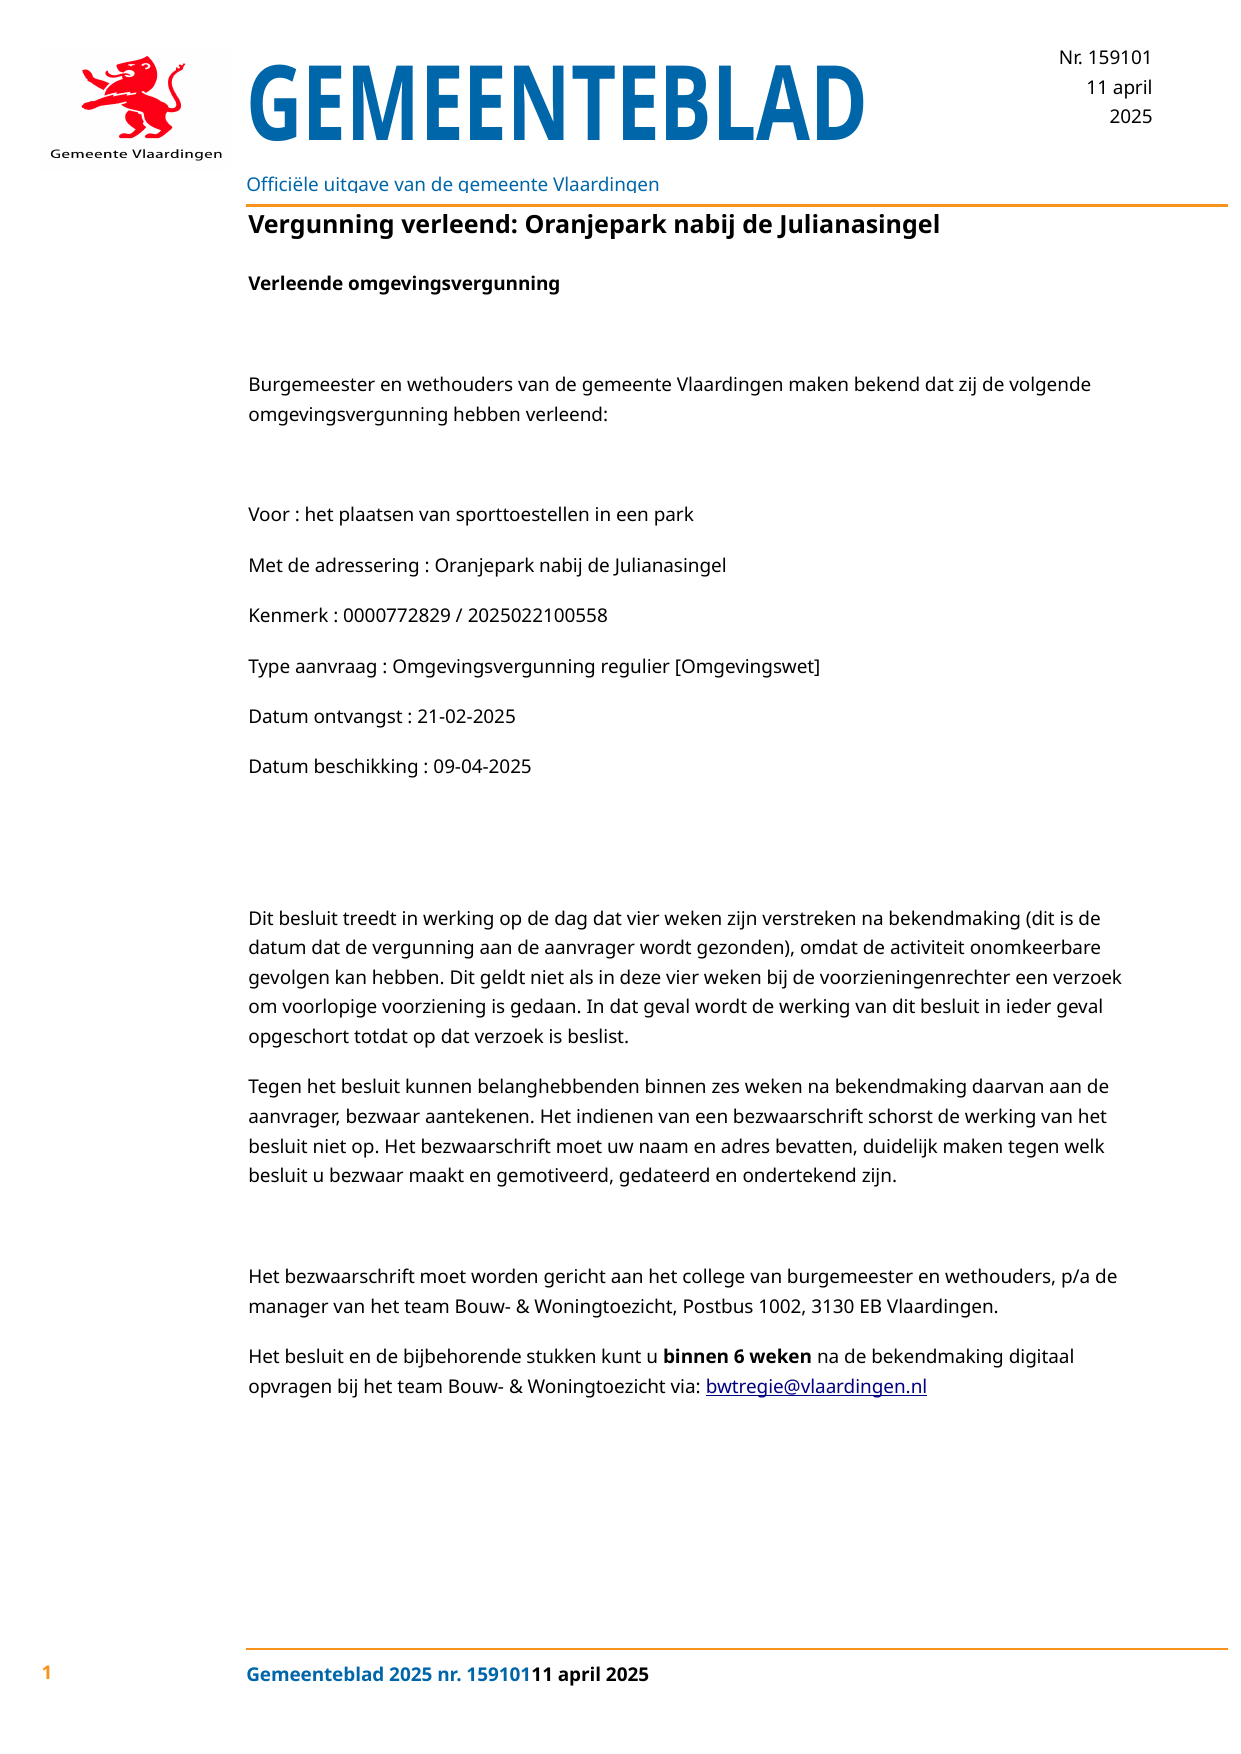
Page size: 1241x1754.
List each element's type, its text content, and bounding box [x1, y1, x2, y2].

text Dit besluit treedt in werking op de dag dat vier weken zijn verstreken na bekendmaking (dit is de datum dat de vergunning aan de aanvrager wordt gezonden), omdat de activiteit onomkeerbare gevolgen kan hebben. Dit geldt niet als in deze vier weken bij de voorzieningenrechter een verzoek om voorlopige voorziening is gedaan. In dat geval wordt de werking van dit besluit in ieder geval opgeschort totdat op dat verzoek is beslist. [248, 905, 1152, 1049]
text Het besluit en de bijbehorende stukken kunt u binnen 6 weken na de bekendmaking digitaal opvragen bij het team Bouw- & Woningtoezicht via: bwtregie@vlaardingen.nl [248, 1343, 1152, 1398]
text Voor : het plaatsen van sporttoestellen in een park [248, 502, 1152, 527]
text Vergunning verleend: Oranjepark nabij de Julianasingel [248, 207, 1152, 241]
text Het bezwaarschrift moet worden gericht aan het college van burgemeester en wethouders, p/a de manager van het team Bouw- & Woningtoezicht, Postbus 1002, 3130 EB Vlaardingen. [248, 1263, 1152, 1318]
text Verleende omgevingsvergunning [248, 270, 1152, 296]
text Tegen het besluit kunnen belanghebbenden binnen zes weken na bekendmaking daarvan aan de aanvrager, bezwaar aantekenen. Het indienen van een bezwaarschrift schorst de werking van het besluit niet op. Het bezwaarschrift moet uw naam en adres bevatten, duidelijk maken tegen welk besluit u bezwaar maakt en gemotiveerd, gedateerd en ondertekend zijn. [248, 1074, 1152, 1188]
picture [41, 47, 231, 172]
text Kenmerk : 0000772829 / 2025022100558 [248, 602, 1152, 628]
text Datum beschikking : 09-04-2025 [248, 754, 1152, 779]
text Datum ontvangst : 21-02-2025 [248, 703, 1152, 729]
text Met de adressering : Oranjepark nabij de Julianasingel [248, 552, 1152, 578]
text Type aanvraag : Omgevingsvergunning regulier [Omgevingswet] [248, 653, 1152, 678]
text Burgemeester en wethouders van de gemeente Vlaardingen maken bekend dat zij de volgende omgevingsvergunning hebben verleend: [248, 371, 1152, 426]
